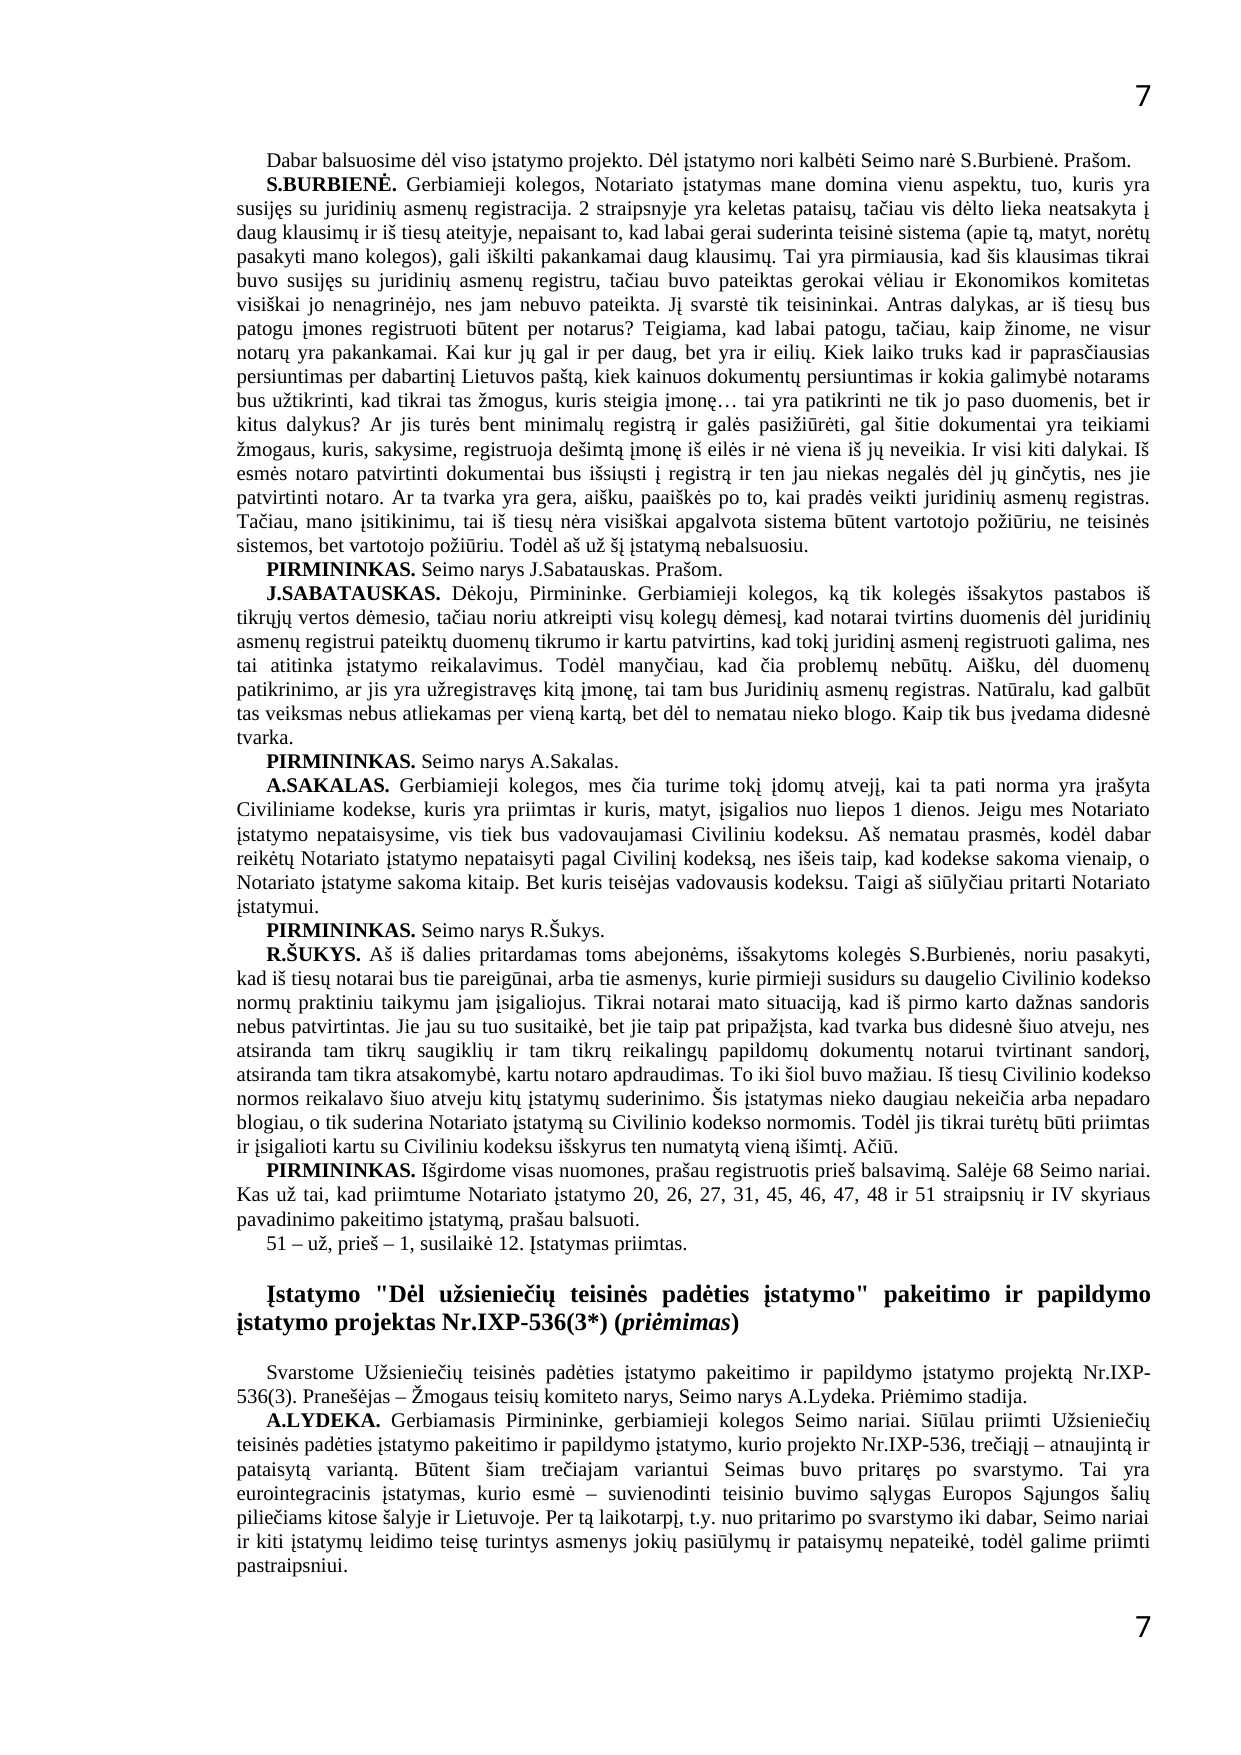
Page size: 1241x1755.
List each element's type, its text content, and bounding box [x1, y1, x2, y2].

text Dabar balsuosime dėl viso įstatymo projekto. Dėl įstatymo nori kalbėti Seimo narė S.Burbienė. Prašom. [236, 148, 1152, 172]
text A.LYDEKA. Gerbiamasis Pirmininke, gerbiamieji kolegos Seimo nariai. Siūlau priimti Užsieniečių teisinės padėties įstatymo pakeitimo ir papildymo įstatymo, kurio projekto Nr.IXP-536, trečiąjį – atnaujintą ir pataisytą variantą. Būtent šiam trečiajam variantui Seimas buvo pritaręs po svarstymo. Tai yra eurointegracinis įstatymas, kurio esmė – suvienodinti teisinio buvimo sąlygas Europos Sąjungos šalių piliečiams kitose šalyje ir Lietuvoje. Per tą laikotarpį, t.y. nuo pritarimo po svarstymo iki dabar, Seimo nariai ir kiti įstatymų leidimo teisę turintys asmenys jokių pasiūlymų ir pataisymų nepateikė, todėl galime priimti pastraipsniui. [236, 1408, 1152, 1577]
text J.SABATAUSKAS. Dėkoju, Pirmininke. Gerbiamieji kolegos, ką tik kolegės išsakytos pastabos iš tikrųjų vertos dėmesio, tačiau noriu atkreipti visų kolegų dėmesį, kad notarai tvirtins duomenis dėl juridinių asmenų registrui pateiktų duomenų tikrumo ir kartu patvirtins, kad tokį juridinį asmenį registruoti galima, nes tai atitinka įstatymo reikalavimus. Todėl manyčiau, kad čia problemų nebūtų. Aišku, dėl duomenų patikrinimo, ar jis yra užregistravęs kitą įmonę, tai tam bus Juridinių asmenų registras. Natūralu, kad galbūt tas veiksmas nebus atliekamas per vieną kartą, bet dėl to nematau nieko blogo. Kaip tik bus įvedama didesnė tvarka. [236, 581, 1152, 749]
text A.SAKALAS. Gerbiamieji kolegos, mes čia turime tokį įdomų atvejį, kai ta pati norma yra įrašyta Civiliniame kodekse, kuris yra priimtas ir kuris, matyt, įsigalios nuo liepos 1 dienos. Jeigu mes Notariato įstatymo nepataisysime, vis tiek bus vadovaujamasi Civiliniu kodeksu. Aš nematau prasmės, kodėl dabar reikėtų Notariato įstatymo nepataisyti pagal Civilinį kodeksą, nes išeis taip, kad kodekse sakoma vienaip, o Notariato įstatyme sakoma kitaip. Bet kuris teisėjas vadovausis kodeksu. Taigi aš siūlyčiau pritarti Notariato įstatymui. [236, 773, 1152, 918]
text PIRMININKAS. Seimo narys A.Sakalas. [236, 749, 1152, 773]
text PIRMININKAS. Seimo narys J.Sabatauskas. Prašom. [236, 557, 1152, 581]
text PIRMININKAS. Išgirdome visas nuomones, prašau registruotis prieš balsavimą. Salėje 68 Seimo nariai. Kas už tai, kad priimtume Notariato įstatymo 20, 26, 27, 31, 45, 46, 47, 48 ir 51 straipsnių ir IV skyriaus pavadinimo pakeitimo įstatymą, prašau balsuoti. [236, 1158, 1152, 1231]
text Įstatymo "Dėl užsieniečių teisinės padėties įstatymo" pakeitimo ir papildymo įstatymo projektas Nr.IXP-536(3*) (priėmimas) [236, 1279, 1152, 1336]
text R.ŠUKYS. Aš iš dalies pritardamas toms abejonėms, išsakytoms kolegės S.Burbienės, noriu pasakyti, kad iš tiesų notarai bus tie pareigūnai, arba tie asmenys, kurie pirmieji susidurs su daugelio Civilinio kodekso normų praktiniu taikymu jam įsigaliojus. Tikrai notarai mato situaciją, kad iš pirmo karto dažnas sandoris nebus patvirtintas. Jie jau su tuo susitaikė, bet jie taip pat pripažįsta, kad tvarka bus didesnė šiuo atveju, nes atsiranda tam tikrų saugiklių ir tam tikrų reikalingų papildomų dokumentų notarui tvirtinant sandorį, atsiranda tam tikra atsakomybė, kartu notaro apdraudimas. To iki šiol buvo mažiau. Iš tiesų Civilinio kodekso normos reikalavo šiuo atveju kitų įstatymų suderinimo. Šis įstatymas nieko daugiau nekeičia arba nepadaro blogiau, o tik suderina Notariato įstatymą su Civilinio kodekso normomis. Todėl jis tikrai turėtų būti priimtas ir įsigalioti kartu su Civiliniu kodeksu išskyrus ten numatytą vieną išimtį. Ačiū. [236, 942, 1152, 1158]
text S.BURBIENĖ. Gerbiamieji kolegos, Notariato įstatymas mane domina vienu aspektu, tuo, kuris yra susijęs su juridinių asmenų registracija. 2 straipsnyje yra keletas pataisų, tačiau vis dėlto lieka neatsakyta į daug klausimų ir iš tiesų ateityje, nepaisant to, kad labai gerai suderinta teisinė sistema (apie tą, matyt, norėtų pasakyti mano kolegos), gali iškilti pakankamai daug klausimų. Tai yra pirmiausia, kad šis klausimas tikrai buvo susijęs su juridinių asmenų registru, tačiau buvo pateiktas gerokai vėliau ir Ekonomikos komitetas visiškai jo nenagrinėjo, nes jam nebuvo pateikta. Jį svarstė tik teisininkai. Antras dalykas, ar iš tiesų bus patogu įmones registruoti būtent per notarus? Teigiama, kad labai patogu, tačiau, kaip žinome, ne visur notarų yra pakankamai. Kai kur jų gal ir per daug, bet yra ir eilių. Kiek laiko truks kad ir paprasčiausias persiuntimas per dabartinį Lietuvos paštą, kiek kainuos dokumentų persiuntimas ir kokia galimybė notarams bus užtikrinti, kad tikrai tas žmogus, kuris steigia įmonę… tai yra patikrinti ne tik jo paso duomenis, bet ir kitus dalykus? Ar jis turės bent minimalų registrą ir galės pasižiūrėti, gal šitie dokumentai yra teikiami žmogaus, kuris, sakysime, registruoja dešimtą įmonę iš eilės ir nė viena iš jų neveikia. Ir visi kiti dalykai. Iš esmės notaro patvirtinti dokumentai bus išsiųsti į registrą ir ten jau niekas negalės dėl jų ginčytis, nes jie patvirtinti notaro. Ar ta tvarka yra gera, aišku, paaiškės po to, kai pradės veikti juridinių asmenų registras. Tačiau, mano įsitikinimu, tai iš tiesų nėra visiškai apgalvota sistema būtent vartotojo požiūriu, ne teisinės sistemos, bet vartotojo požiūriu. Todėl aš už šį įstatymą nebalsuosiu. [236, 172, 1152, 557]
text Svarstome Užsieniečių teisinės padėties įstatymo pakeitimo ir papildymo įstatymo projektą Nr.IXP-536(3). Pranešėjas – Žmogaus teisių komiteto narys, Seimo narys A.Lydeka. Priėmimo stadija. [236, 1360, 1152, 1408]
text 51 – už, prieš – 1, susilaikė 12. Įstatymas priimtas. [236, 1231, 1152, 1254]
text PIRMININKAS. Seimo narys R.Šukys. [236, 918, 1152, 942]
